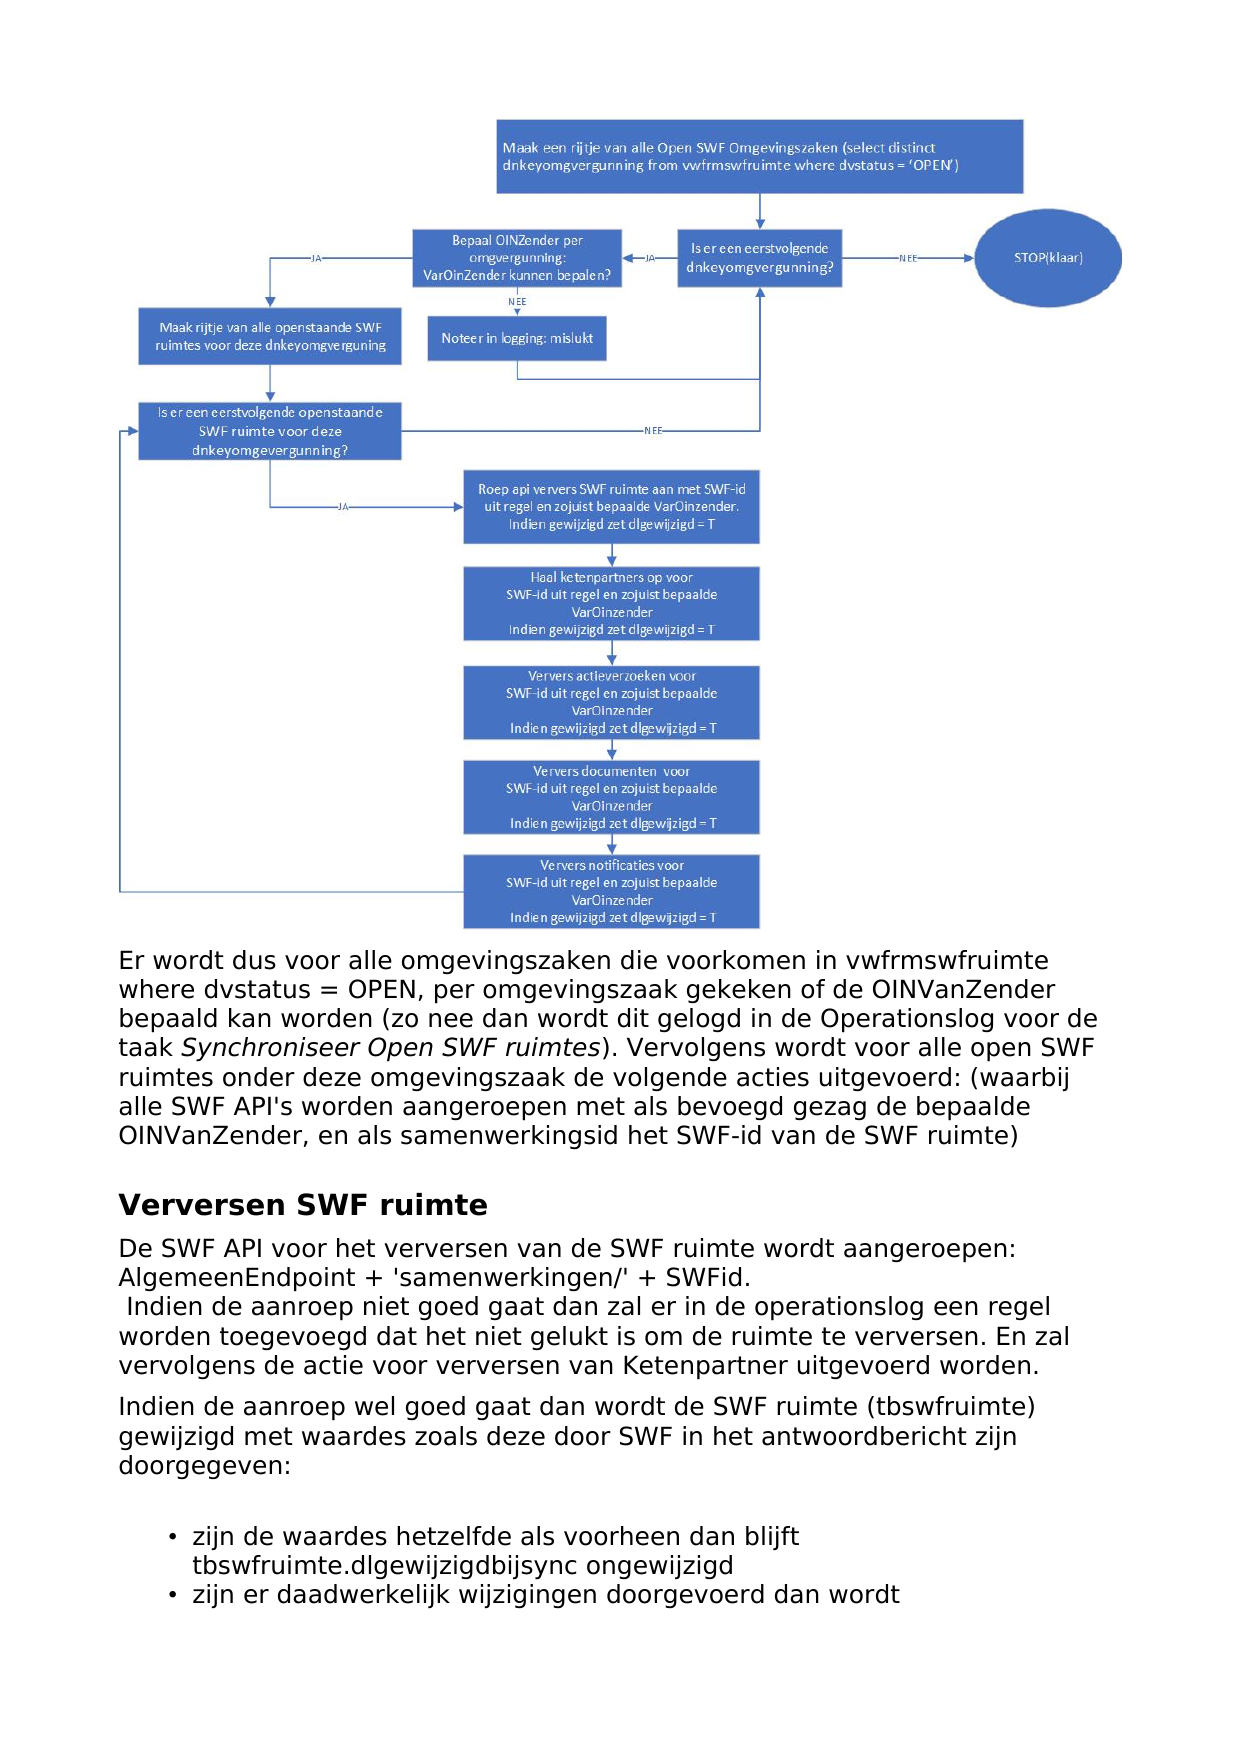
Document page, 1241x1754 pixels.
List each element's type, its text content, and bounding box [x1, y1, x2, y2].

text Indien de aanroep wel goed gaat dan wordt de SWF ruimte (tbswfruimte) gewijzigd met waardes zoals deze door SWF in het antwoordbericht zijn doorgegeven: [118, 1393, 1122, 1480]
list zijn er daadwerkelijk wijzigingen doorgevoerd dan wordt [177, 1580, 1122, 1609]
list zijn de waardes hetzelfde als voorheen dan blijft tbswfruimte.dlgewijzigdbijsync ongewijzigd [177, 1522, 1122, 1580]
picture [118, 118, 1123, 934]
text De SWF API voor het verversen van de SWF ruimte wordt aangeroepen: AlgemeenEndpoint + 'samenwerkingen/' + SWFid. Indien de aanroep niet goed gaat dan zal er in de operationslog een regel worden toegevoegd dat het niet gelukt is om de ruimte te verversen. En zal vervolgens de actie voor verversen van Ketenpartner uitgevoerd worden. [118, 1234, 1122, 1380]
text Er wordt dus voor alle omgevingszaken die voorkomen in vwfrmswfruimte where dvstatus = OPEN, per omgevingszaak gekeken of de OINVanZender bepaald kan worden (zo nee dan wordt dit gelogd in de Operationslog voor de taak Synchroniseer Open SWF ruimtes). Vervolgens wordt voor alle open SWF ruimtes onder deze omgevingszaak de volgende acties uitgevoerd: (waarbij alle SWF API's worden aangeroepen met als bevoegd gezag de bepaalde OINVanZender, en als samenwerkingsid het SWF-id van de SWF ruimte) [118, 946, 1122, 1150]
subtitle Verversen SWF ruimte [118, 1188, 1122, 1222]
